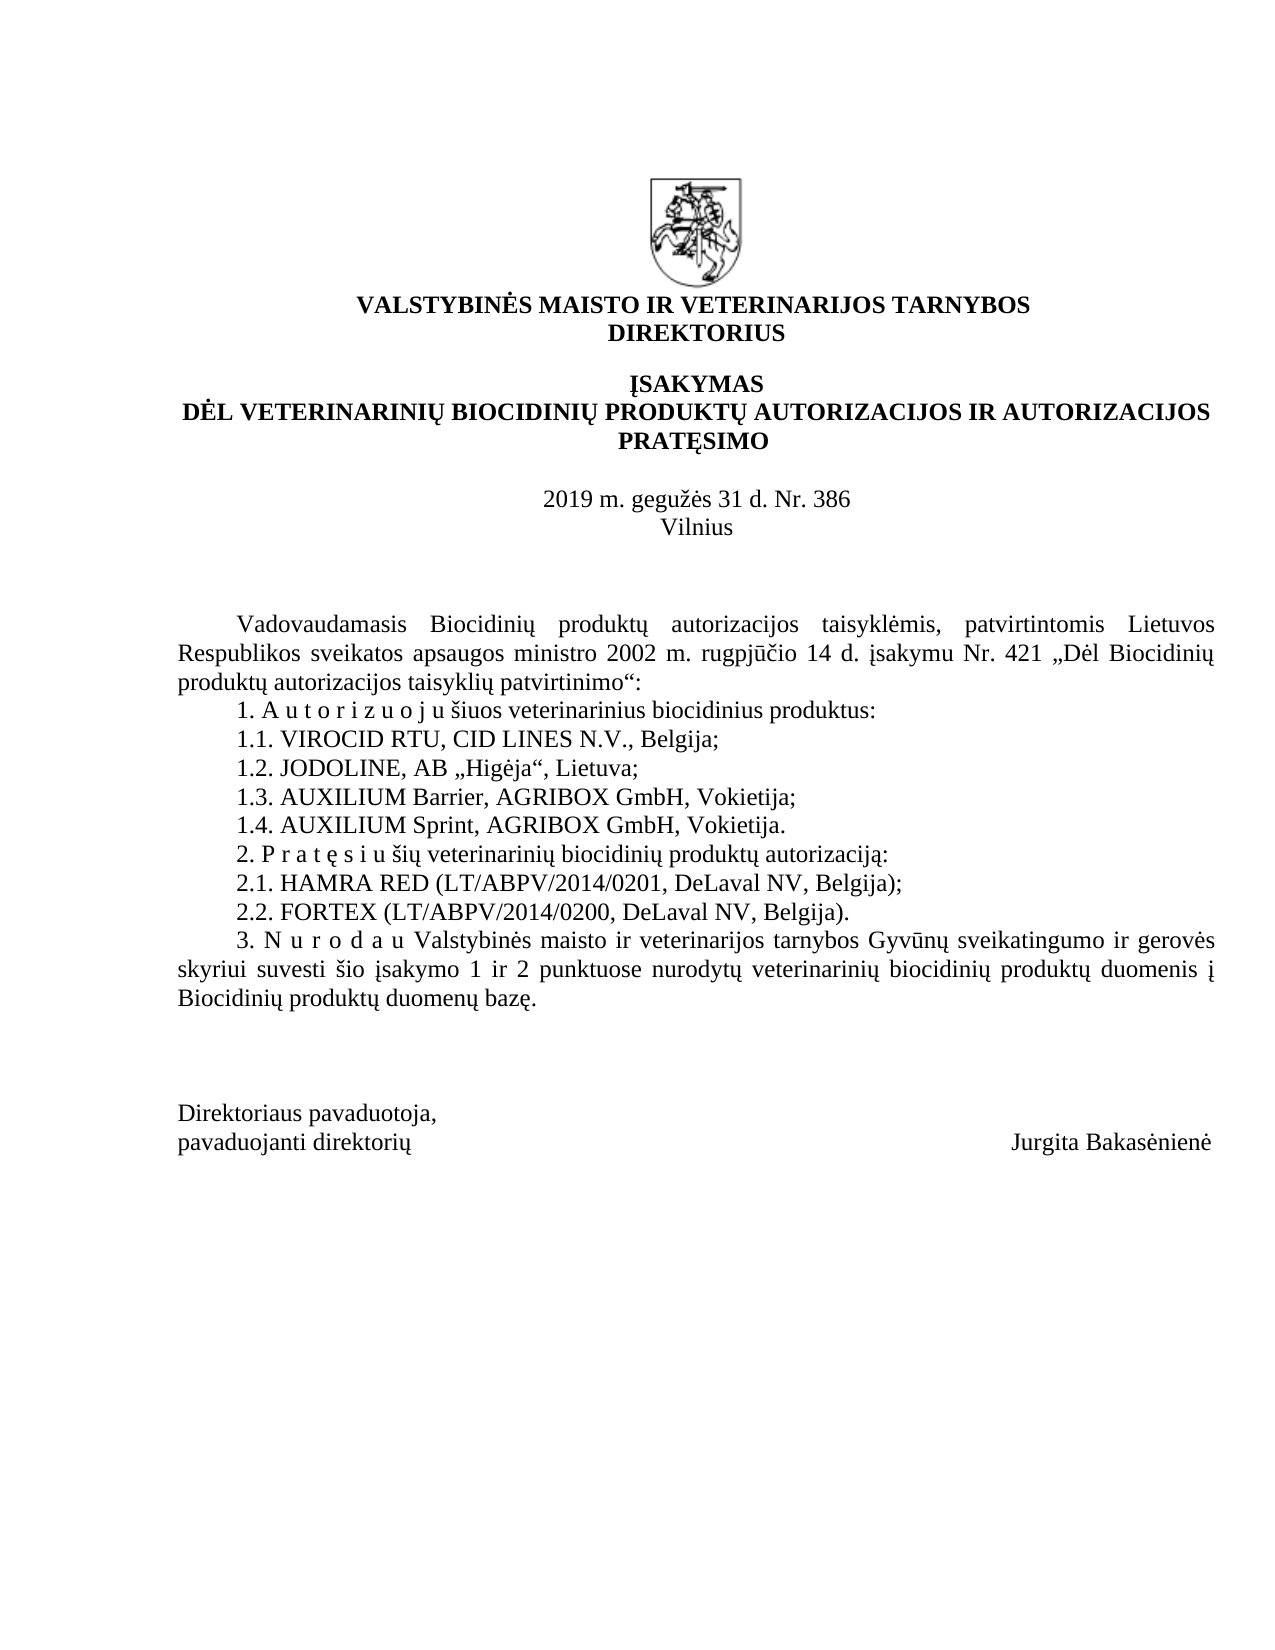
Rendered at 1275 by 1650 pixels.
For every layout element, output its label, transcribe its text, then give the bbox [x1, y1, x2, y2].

text 2019 m. gegužės 31 d. Nr. 386 [177, 484, 1216, 512]
text Direktoriaus pavaduotoja, [177, 1098, 1216, 1127]
text DĖL VETERINARINIŲ BIOCIDINIŲ PRODUKTŲ AUTORIZACIJOS IR AUTORIZACIJOS PRATĘSIMO [177, 397, 1216, 455]
text 1.3. AUXILIUM Barrier, AGRIBOX GmbH, Vokietija; [177, 782, 1216, 811]
text 3. N u r o d a u Valstybinės maisto ir veterinarijos tarnybos Gyvūnų sveikatingumo ir gerovės skyriui suvesti šio įsakymo 1 ir 2 punktuose nurodytų veterinarinių biocidinių produktų duomenis į Biocidinių produktų duomenų bazę. [177, 926, 1216, 1012]
text 2.2. FORTEX (LT/ABPV/2014/0200, DeLaval NV, Belgija). [177, 897, 1216, 926]
text 2. P r a t ę s i u šių veterinarinių biocidinių produktų autorizaciją: [177, 839, 1216, 868]
text Vadovaudamasis Biocidinių produktų autorizacijos taisyklėmis, patvirtintomis Lietuvos Respublikos sveikatos apsaugos ministro 2002 m. rugpjūčio 14 d. įsakymu Nr. 421 „Dėl Biocidinių produktų autorizacijos taisyklių patvirtinimo“: [177, 609, 1216, 696]
text 2.1. HAMRA RED (LT/ABPV/2014/0201, DeLaval NV, Belgija); [177, 868, 1216, 897]
text 1.1. VIROCID RTU, CID LINES N.V., Belgija; [177, 724, 1216, 753]
text 1.2. JODOLINE, AB „Higėja“, Lietuva; [177, 753, 1216, 782]
text 1. A u t o r i z u o j u šiuos veterinarinius biocidinius produktus: [177, 696, 1216, 724]
text VALSTYBINĖS MAISTO IR VETERINARIJOS TARNYBOS [177, 290, 1216, 318]
text pavaduojanti direktorių Jurgita Bakasėnienė [177, 1127, 1216, 1156]
text 1.4. AUXILIUM Sprint, AGRIBOX GmbH, Vokietija. [177, 811, 1216, 839]
text Vilnius [177, 512, 1216, 541]
text DIREKTORIUS [177, 318, 1216, 347]
text ĮSAKYMAS [177, 369, 1216, 397]
